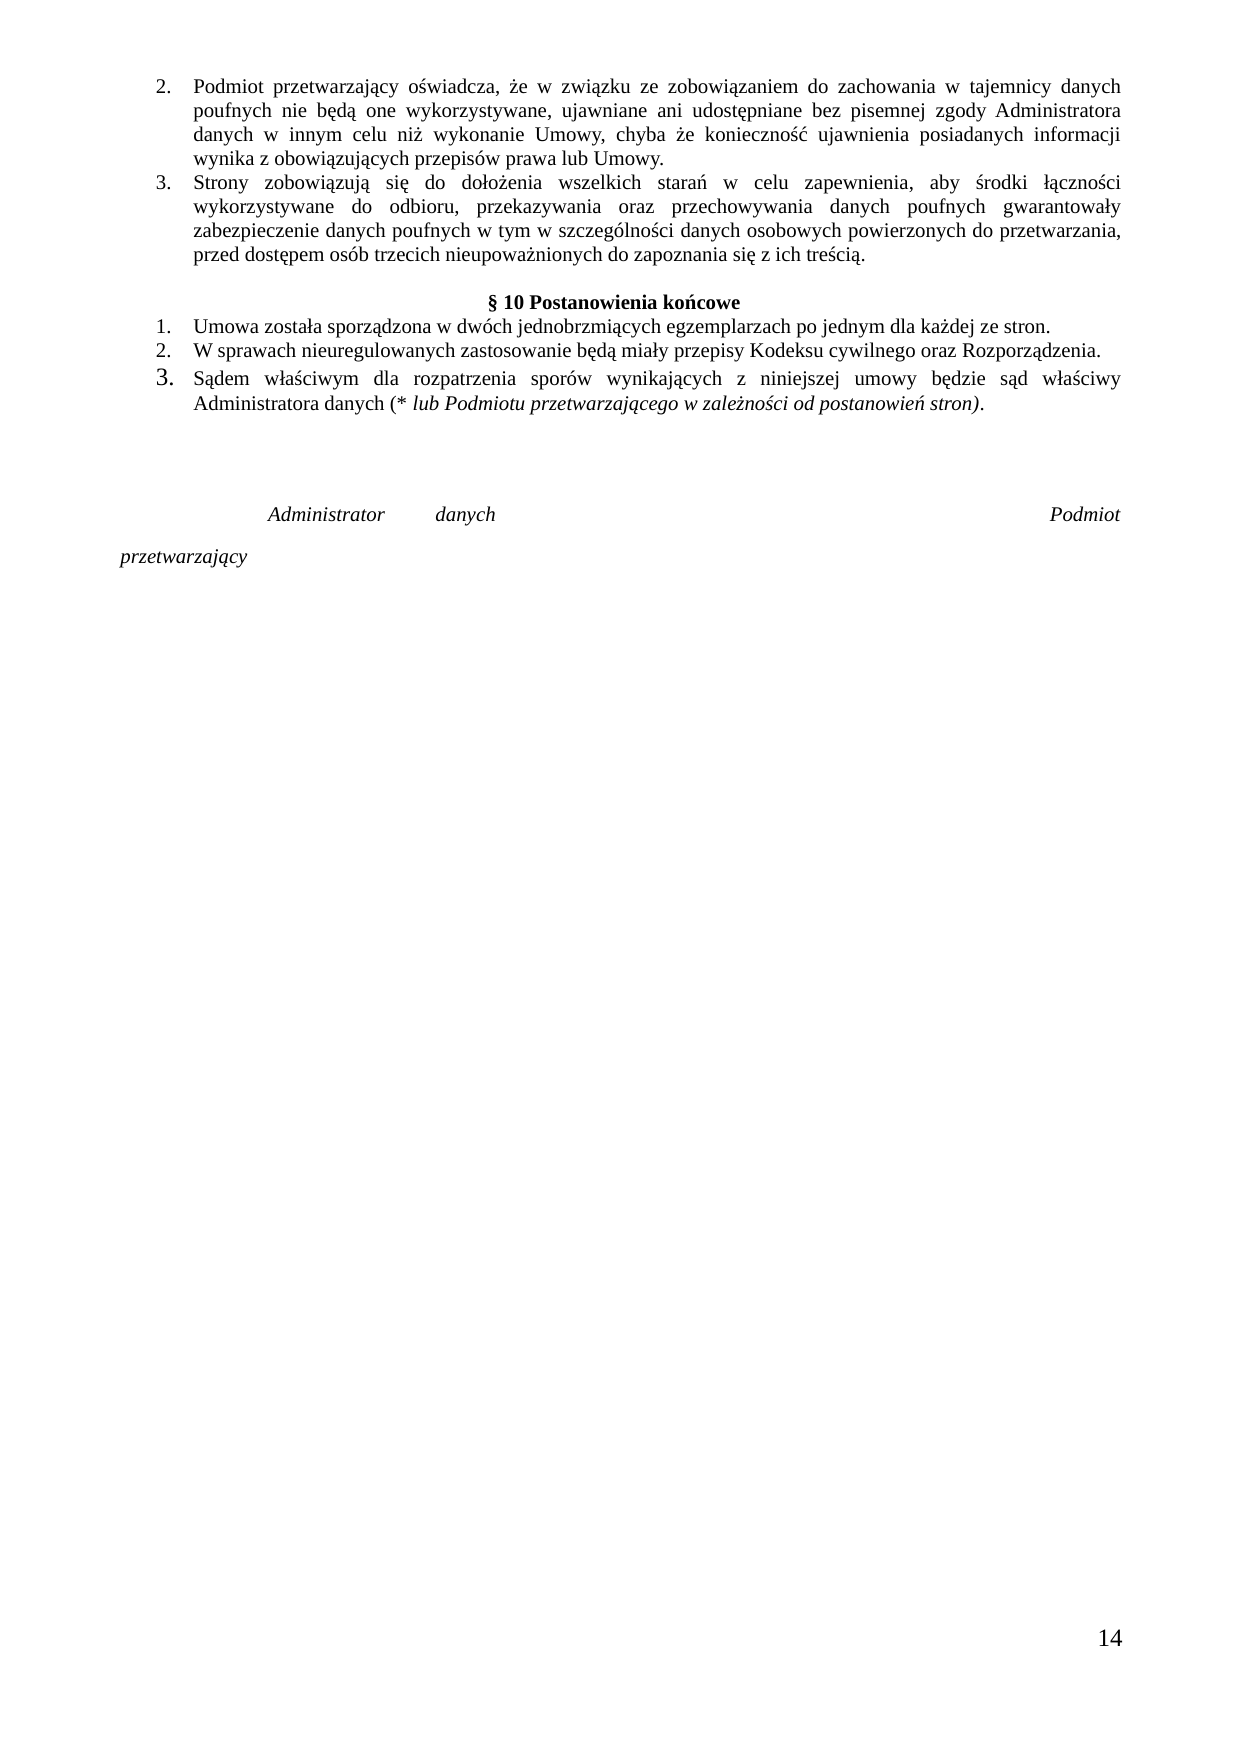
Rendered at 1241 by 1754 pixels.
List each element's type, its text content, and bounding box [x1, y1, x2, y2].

text Administrator danych Podmiot przetwarzający [120, 487, 1122, 572]
text § 10 Postanowienia końcowe [118, 290, 1122, 314]
list W sprawach nieuregulowanych zastosowanie będą miały przepisy Kodeksu cywilnego oraz Rozporządzenia. [156, 338, 1122, 362]
list Umowa została sporządzona w dwóch jednobrzmiących egzemplarzach po jednym dla każdej ze stron. [156, 314, 1122, 338]
list Strony zobowiązują się do dołożenia wszelkich starań w celu zapewnienia, aby środki łączności wykorzystywane do odbioru, przekazywania oraz przechowywania danych poufnych gwarantowały zabezpieczenie danych poufnych w tym w szczególności danych osobowych powierzonych do przetwarzania, przed dostępem osób trzecich nieupoważnionych do zapoznania się z ich treścią. [156, 170, 1122, 266]
list Podmiot przetwarzający oświadcza, że w związku ze zobowiązaniem do zachowania w tajemnicy danych poufnych nie będą one wykorzystywane, ujawniane ani udostępniane bez pisemnej zgody Administratora danych w innym celu niż wykonanie Umowy, chyba że konieczność ujawnienia posiadanych informacji wynika z obowiązujących przepisów prawa lub Umowy. [156, 74, 1122, 170]
list Sądem właściwym dla rozpatrzenia sporów wynikających z niniejszej umowy będzie sąd właściwy Administratora danych (* lub Podmiotu przetwarzającego w zależności od postanowień stron). [156, 362, 1122, 415]
